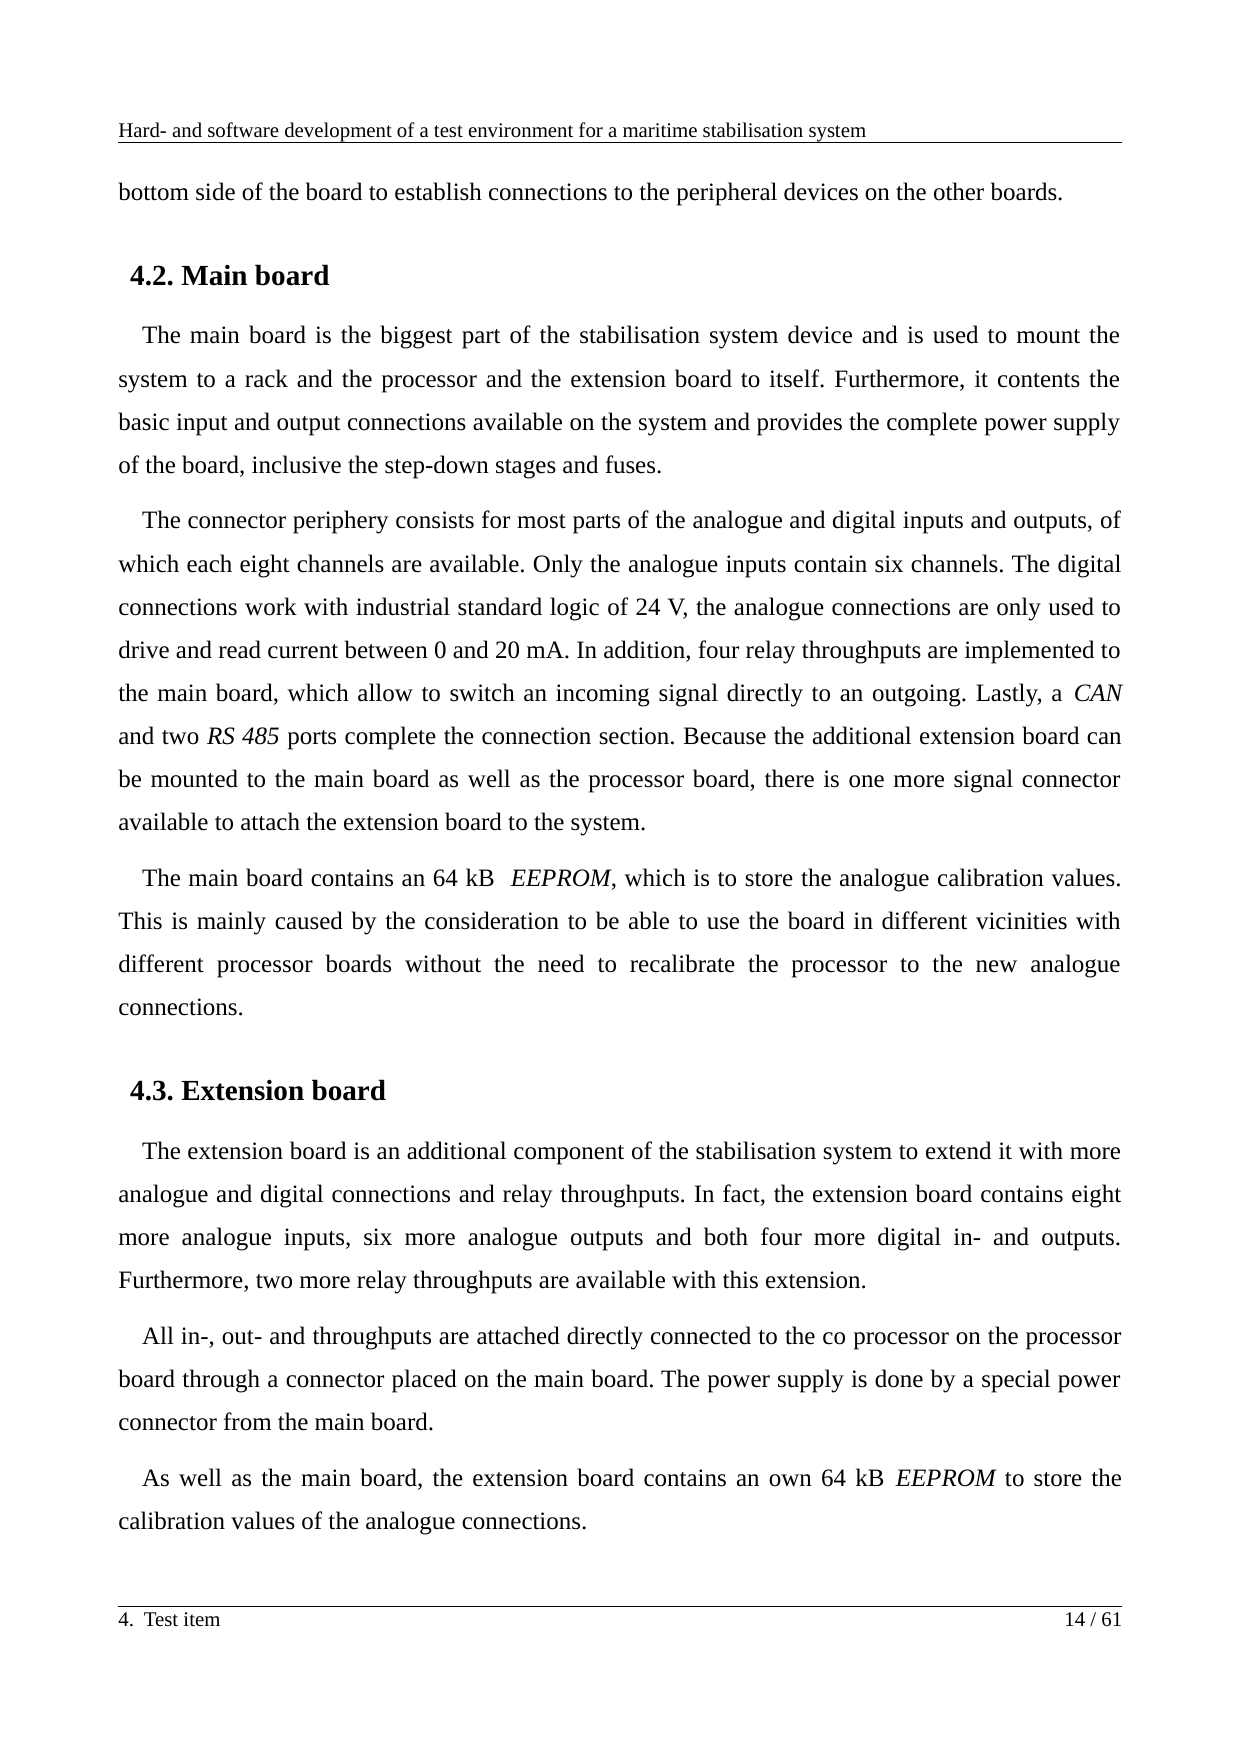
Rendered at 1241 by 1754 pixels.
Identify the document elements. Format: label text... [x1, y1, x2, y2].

text bottom side of the board to establish connections to the peripheral devices on the other boards. [118, 177, 1122, 206]
text The connector periphery consists for most parts of the analogue and digital inputs and outputs, of which each eight channels are available. Only the analogue inputs contain six channels. The digital connections work with industrial standard logic of 24 V, the analogue connections are only used to drive and read current between 0 and 20 mA. In addition, four relay throughputs are implemented to the main board, which allow to switch an incoming signal directly to an outgoing. Lastly, a CAN and two RS 485 ports complete the connection section. Because the additional extension board can be mounted to the main board as well as the processor board, there is one more signal connector available to attach the extension board to the system. [118, 506, 1122, 836]
text The main board contains an 64 kB EEPROM, which is to store the analogue calibration values. This is mainly caused by the consideration to be able to use the board in different vicinities with different processor boards without the need to recalibrate the processor to the new analogue connections. [118, 863, 1122, 1021]
text As well as the main board, the extension board contains an own 64 kB EEPROM to store the calibration values of the analogue connections. [118, 1463, 1122, 1534]
text The extension board is an additional component of the stabilisation system to extend it with more analogue and digital connections and relay throughputs. In fact, the extension board contains eight more analogue inputs, six more analogue outputs and both four more digital in- and outputs. Furthermore, two more relay throughputs are available with this extension. [118, 1136, 1122, 1294]
text All in-, out- and throughputs are attached directly connected to the co processor on the processor board through a connector placed on the main board. The power supply is done by a special power connector from the main board. [118, 1321, 1122, 1436]
subtitle Main board [118, 258, 1122, 291]
text The main board is the biggest part of the stabilisation system device and is used to mount the system to a rack and the processor and the extension board to itself. Furthermore, it contents the basic input and output connections available on the system and provides the complete power supply of the board, inclusive the step-down stages and fuses. [118, 321, 1122, 479]
subtitle Extension board [118, 1073, 1122, 1107]
